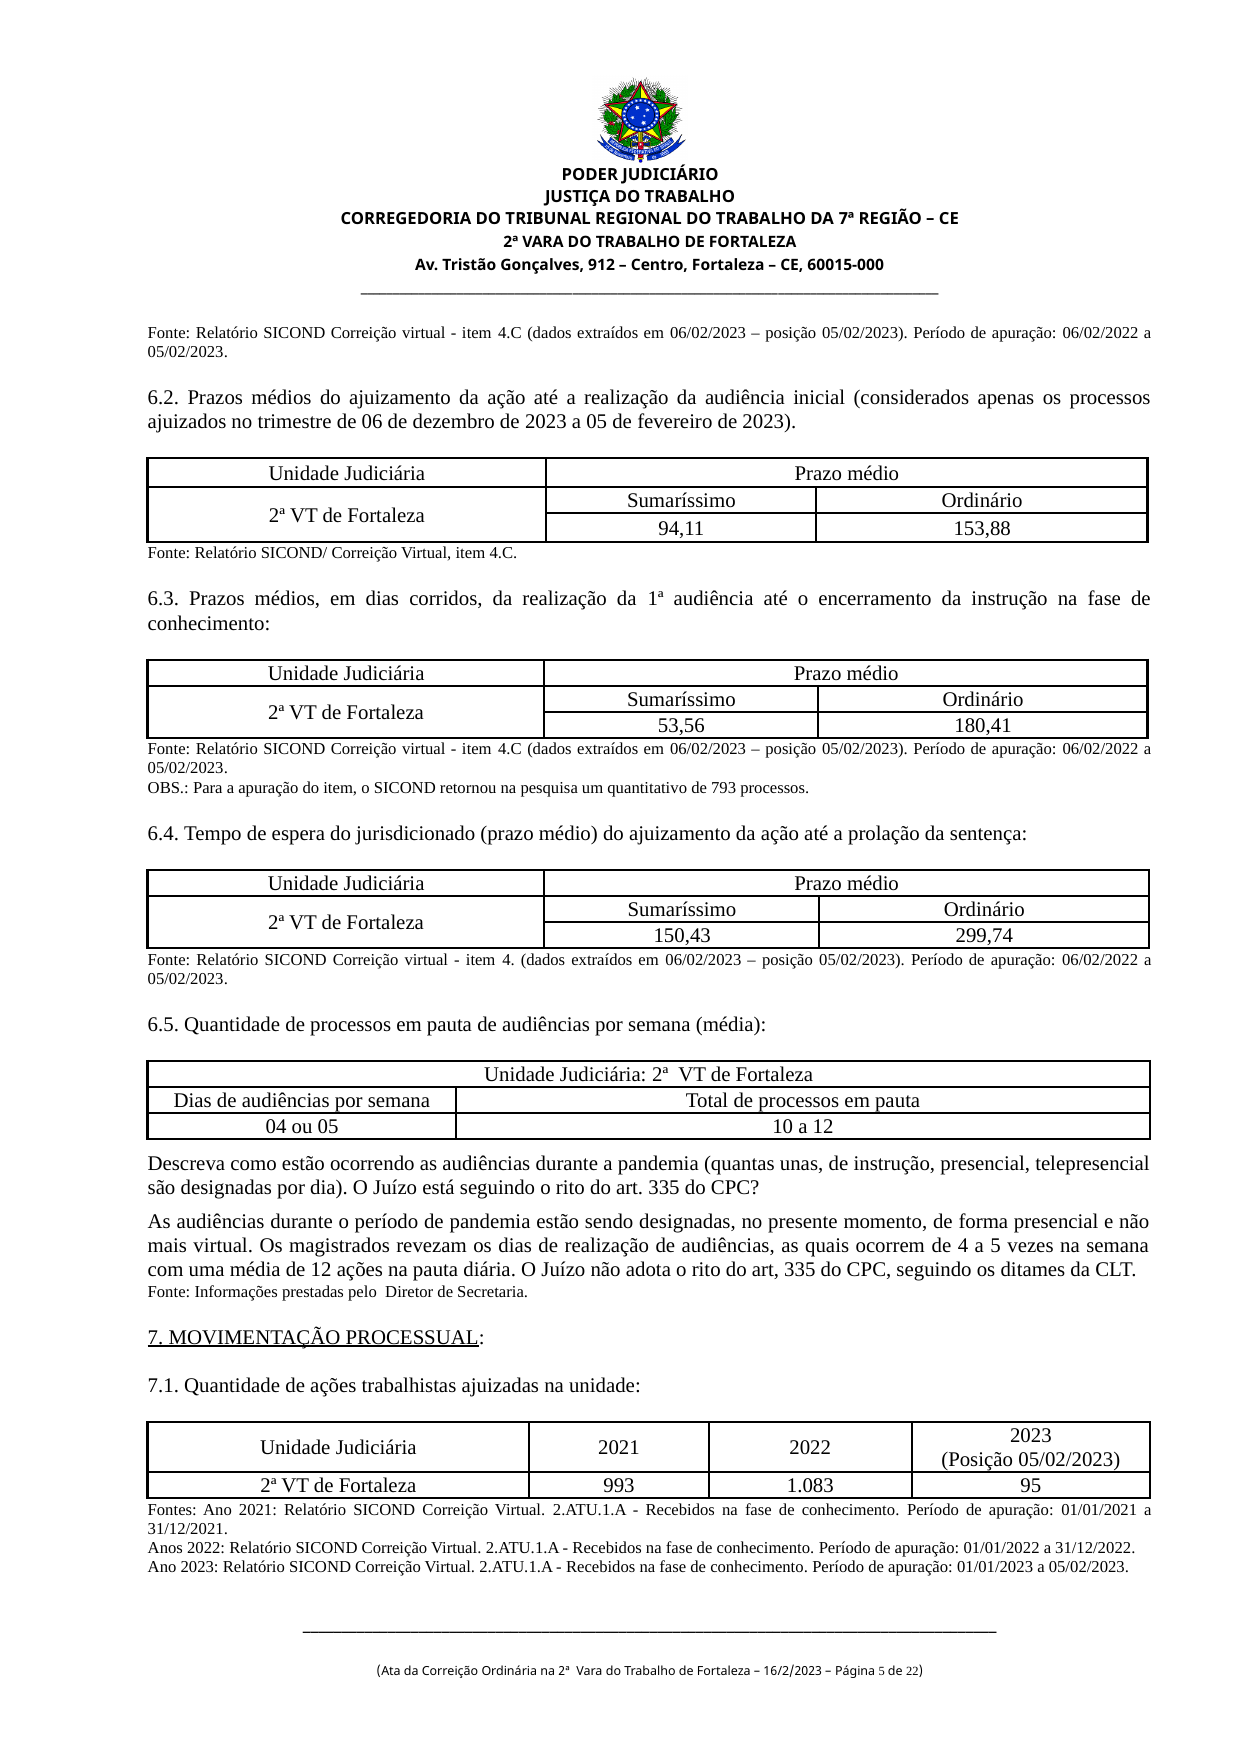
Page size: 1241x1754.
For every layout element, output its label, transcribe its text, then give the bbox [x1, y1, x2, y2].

table_cell 10 a 12 [457, 1114, 1149, 1138]
table_header Prazo médio [547, 459, 1146, 486]
table_cell Sumaríssimo [545, 687, 817, 711]
table_cell Sumaríssimo [545, 897, 818, 921]
table_header Unidade Judiciária [149, 459, 545, 486]
table_header 2022 [710, 1423, 911, 1471]
table_cell Sumaríssimo [547, 488, 815, 512]
table_header Unidade Judiciária [149, 661, 543, 685]
text Fonte: Relatório SICOND Correição virtual - item 4. (dados extraídos em 06/02/2023 – posição 05/02/2023). Período de apuração: 06/02/2022 a 05/02/2023. [147, 949, 1152, 988]
table_cell Total de processos em pauta [457, 1088, 1149, 1112]
text Fontes: Ano 2021: Relatório SICOND Correição Virtual. 2.ATU.1.A - Recebidos na fase de conhecimento. Período de apuração: 01/01/2021 a 31/12/2021. [147, 1499, 1152, 1538]
table_cell 95 [913, 1473, 1149, 1497]
table_cell 2ª VT de Fortaleza [149, 1473, 528, 1497]
table_header 2023 (Posição 05/02/2023) [913, 1423, 1149, 1471]
text Fonte: Informações prestadas pelo Diretor de Secretaria. [147, 1281, 1152, 1301]
text 7.1. Quantidade de ações trabalhistas ajuizadas na unidade: [147, 1373, 1152, 1397]
picture [592, 75, 688, 164]
table_cell 2ª VT de Fortaleza [149, 687, 543, 737]
table_header Unidade Judiciária [149, 871, 543, 895]
table_cell 04 ou 05 [149, 1114, 455, 1138]
text OBS.: Para a apuração do item, o SICOND retornou na pesquisa um quantitativo de 793 processos. [147, 777, 1152, 797]
table_cell 150,43 [545, 923, 818, 947]
table_cell Ordinário [817, 488, 1146, 512]
table_cell Ordinário [819, 687, 1146, 711]
text 6.3. Prazos médios, em dias corridos, da realização da 1ª audiência até o encerramento da instrução na fase de conhecimento: [147, 586, 1152, 634]
text Fonte: Relatório SICOND Correição virtual - item 4.C (dados extraídos em 06/02/2023 – posição 05/02/2023). Período de apuração: 06/02/2022 a 05/02/2023. [147, 739, 1152, 777]
text 6.5. Quantidade de processos em pauta de audiências por semana (média): [147, 1012, 1152, 1036]
table_cell 94,11 [547, 514, 815, 541]
text Descreva como estão ocorrendo as audiências durante a pandemia (quantas unas, de instrução, presencial, telepresencial são designadas por dia). O Juízo está seguindo o rito do art. 335 do CPC? [147, 1151, 1152, 1199]
table_header Prazo médio [545, 871, 1148, 895]
table_cell 993 [530, 1473, 708, 1497]
text 6.4. Tempo de espera do jurisdicionado (prazo médio) do ajuizamento da ação até a prolação da sentença: [147, 821, 1152, 845]
table_cell Dias de audiências por semana [149, 1088, 455, 1112]
table_cell 180,41 [819, 713, 1146, 737]
text Anos 2022: Relatório SICOND Correição Virtual. 2.ATU.1.A - Recebidos na fase de conhecimento. Período de apuração: 01/01/2022 a 31/12/2022. [147, 1538, 1152, 1557]
text 6.2. Prazos médios do ajuizamento da ação até a realização da audiência inicial (considerados apenas os processos ajuizados no trimestre de 06 de dezembro de 2023 a 05 de fevereiro de 2023). [147, 385, 1152, 433]
text 7. MOVIMENTAÇÃO PROCESSUAL: [147, 1325, 1152, 1349]
table_cell 53,56 [545, 713, 817, 737]
table_cell 153,88 [817, 514, 1146, 541]
table_header Unidade Judiciária: 2ª VT de Fortaleza [149, 1062, 1149, 1086]
table_cell Ordinário [820, 897, 1148, 921]
table_cell 1.083 [710, 1473, 911, 1497]
table_cell 2ª VT de Fortaleza [149, 488, 545, 541]
text Fonte: Relatório SICOND Correição virtual - item 4.C (dados extraídos em 06/02/2023 – posição 05/02/2023). Período de apuração: 06/02/2022 a 05/02/2023. [147, 322, 1152, 361]
table_header Prazo médio [545, 661, 1146, 685]
table_cell 2ª VT de Fortaleza [149, 897, 543, 947]
table_header Unidade Judiciária [149, 1423, 528, 1471]
table_header 2021 [530, 1423, 708, 1471]
text Ano 2023: Relatório SICOND Correição Virtual. 2.ATU.1.A - Recebidos na fase de conhecimento. Período de apuração: 01/01/2023 a 05/02/2023. [147, 1557, 1152, 1576]
text As audiências durante o período de pandemia estão sendo designadas, no presente momento, de forma presencial e não mais virtual. Os magistrados revezam os dias de realização de audiências, as quais ocorrem de 4 a 5 vezes na semana com uma média de 12 ações na pauta diária. O Juízo não adota o rito do art, 335 do CPC, seguindo os ditames da CLT. [147, 1209, 1152, 1281]
text Fonte: Relatório SICOND/ Correição Virtual, item 4.C. [147, 543, 1152, 562]
table_cell 299,74 [820, 923, 1148, 947]
